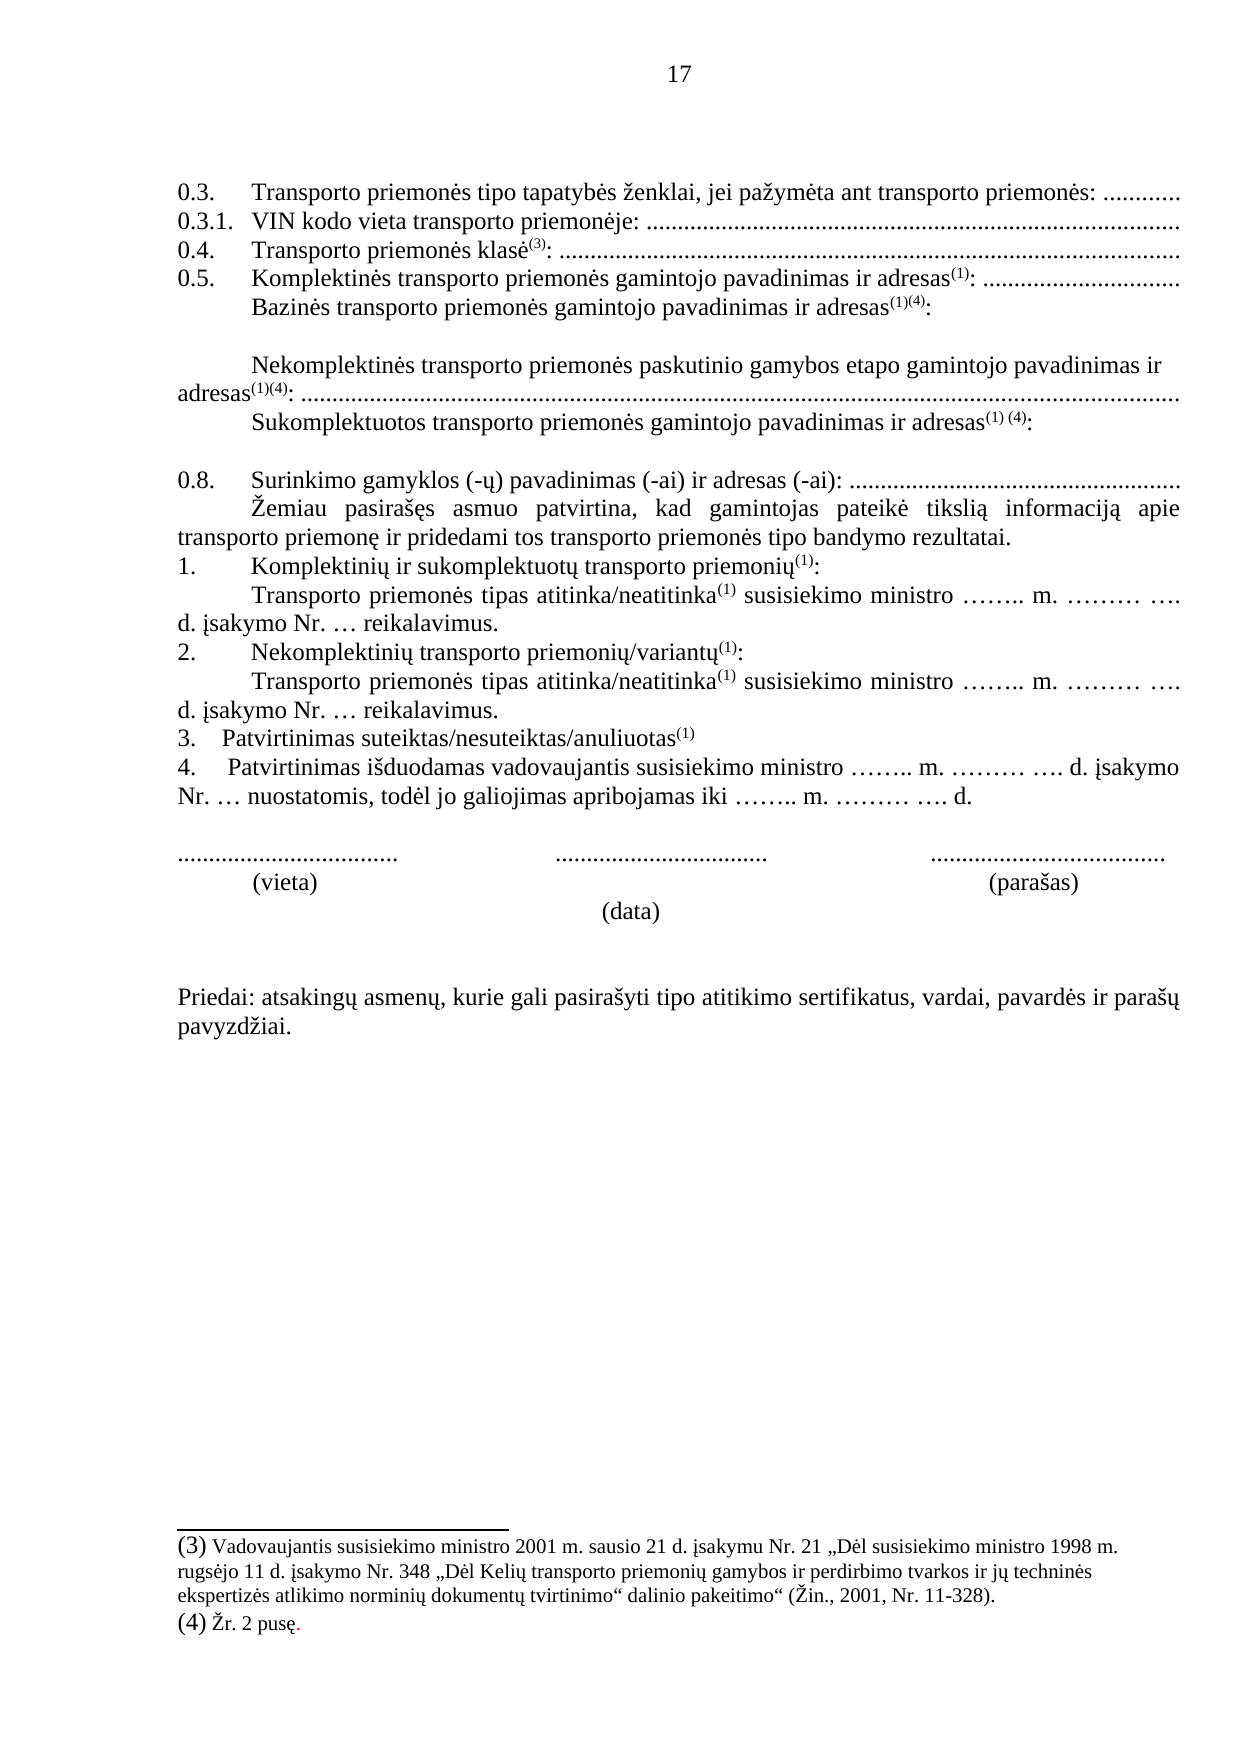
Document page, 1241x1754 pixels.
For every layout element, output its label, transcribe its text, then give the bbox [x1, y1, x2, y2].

text Žemiau pasirašęs asmuo patvirtina, kad gamintojas pateikė tikslią informaciją apie transporto priemonę ir pridedami tos transporto priemonės tipo bandymo rezultatai. [177, 493, 1181, 551]
text Transporto priemonės tipas atitinka/neatitinka(1) susisiekimo ministro …….. m. ……… …. d. įsakymo Nr. … reikalavimus. [177, 580, 1181, 637]
text Nekomplektinės transporto priemonės paskutinio gamybos etapo gamintojo pavadinimas ir adresas(1)(4): [177, 350, 1181, 407]
text Transporto priemonės tipas atitinka/neatitinka(1) susisiekimo ministro …….. m. ……… …. d. įsakymo Nr. … reikalavimus. [177, 666, 1181, 723]
text 4. Patvirtinimas išduodamas vadovaujantis susisiekimo ministro …….. m. ……… …. d. įsakymo [177, 752, 1181, 781]
text 0.5. Komplektinės transporto priemonės gamintojo pavadinimas ir adresas(1): [177, 263, 1181, 292]
text 2. Nekomplektinių transporto priemonių/variantų(1): [177, 637, 1181, 666]
text 0.8. Surinkimo gamyklos (-ų) pavadinimas (-ai) ir adresas (-ai): [177, 465, 1181, 493]
text 0.3.1. VIN kodo vieta transporto priemonėje: [177, 206, 1181, 235]
text 0.3. Transporto priemonės tipo tapatybės ženklai, jei pažymėta ant transporto priemonės: [177, 177, 1181, 206]
text Žr. 2 pusę. [177, 1607, 1181, 1636]
text 0.4. Transporto priemonės klasė: [177, 235, 1181, 263]
text 3. Patvirtinimas suteiktas/nesuteiktas/anuliuotas(1) [177, 723, 1181, 752]
text Bazinės transporto priemonės gamintojo pavadinimas ir adresas(1): [177, 292, 1181, 350]
text Priedai: atsakingų asmenų, kurie gali pasirašyti tipo atitikimo sertifikatus, vardai, pavardės ir parašų pavyzdžiai. [177, 982, 1181, 1040]
text Nr. … nuostatomis, todėl jo galiojimas apribojamas iki …….. m. ……… …. d. [177, 781, 1181, 810]
text (vieta) (parašas) (data) [177, 867, 1181, 925]
text 1. Komplektinių ir sukomplektuotų transporto priemonių(1): [177, 551, 1181, 580]
text Sukomplektuotos transporto priemonės gamintojo pavadinimas ir adresas(1) (4): [177, 407, 1181, 465]
text Vadovaujantis susisiekimo ministro 2001 m. sausio 21 d. įsakymu Nr. 21 „Dėl susisiekimo ministro 1998 m. rugsėjo 11 d. įsakymo Nr. 348 „Dėl Kelių transporto priemonių gamybos ir perdirbimo tvarkos ir jų techninės ekspertizės atlikimo norminių dokumentų tvirtinimo“ dalinio pakeitimo“ (Žin., 2001, Nr. 11-328). [177, 1530, 1181, 1607]
